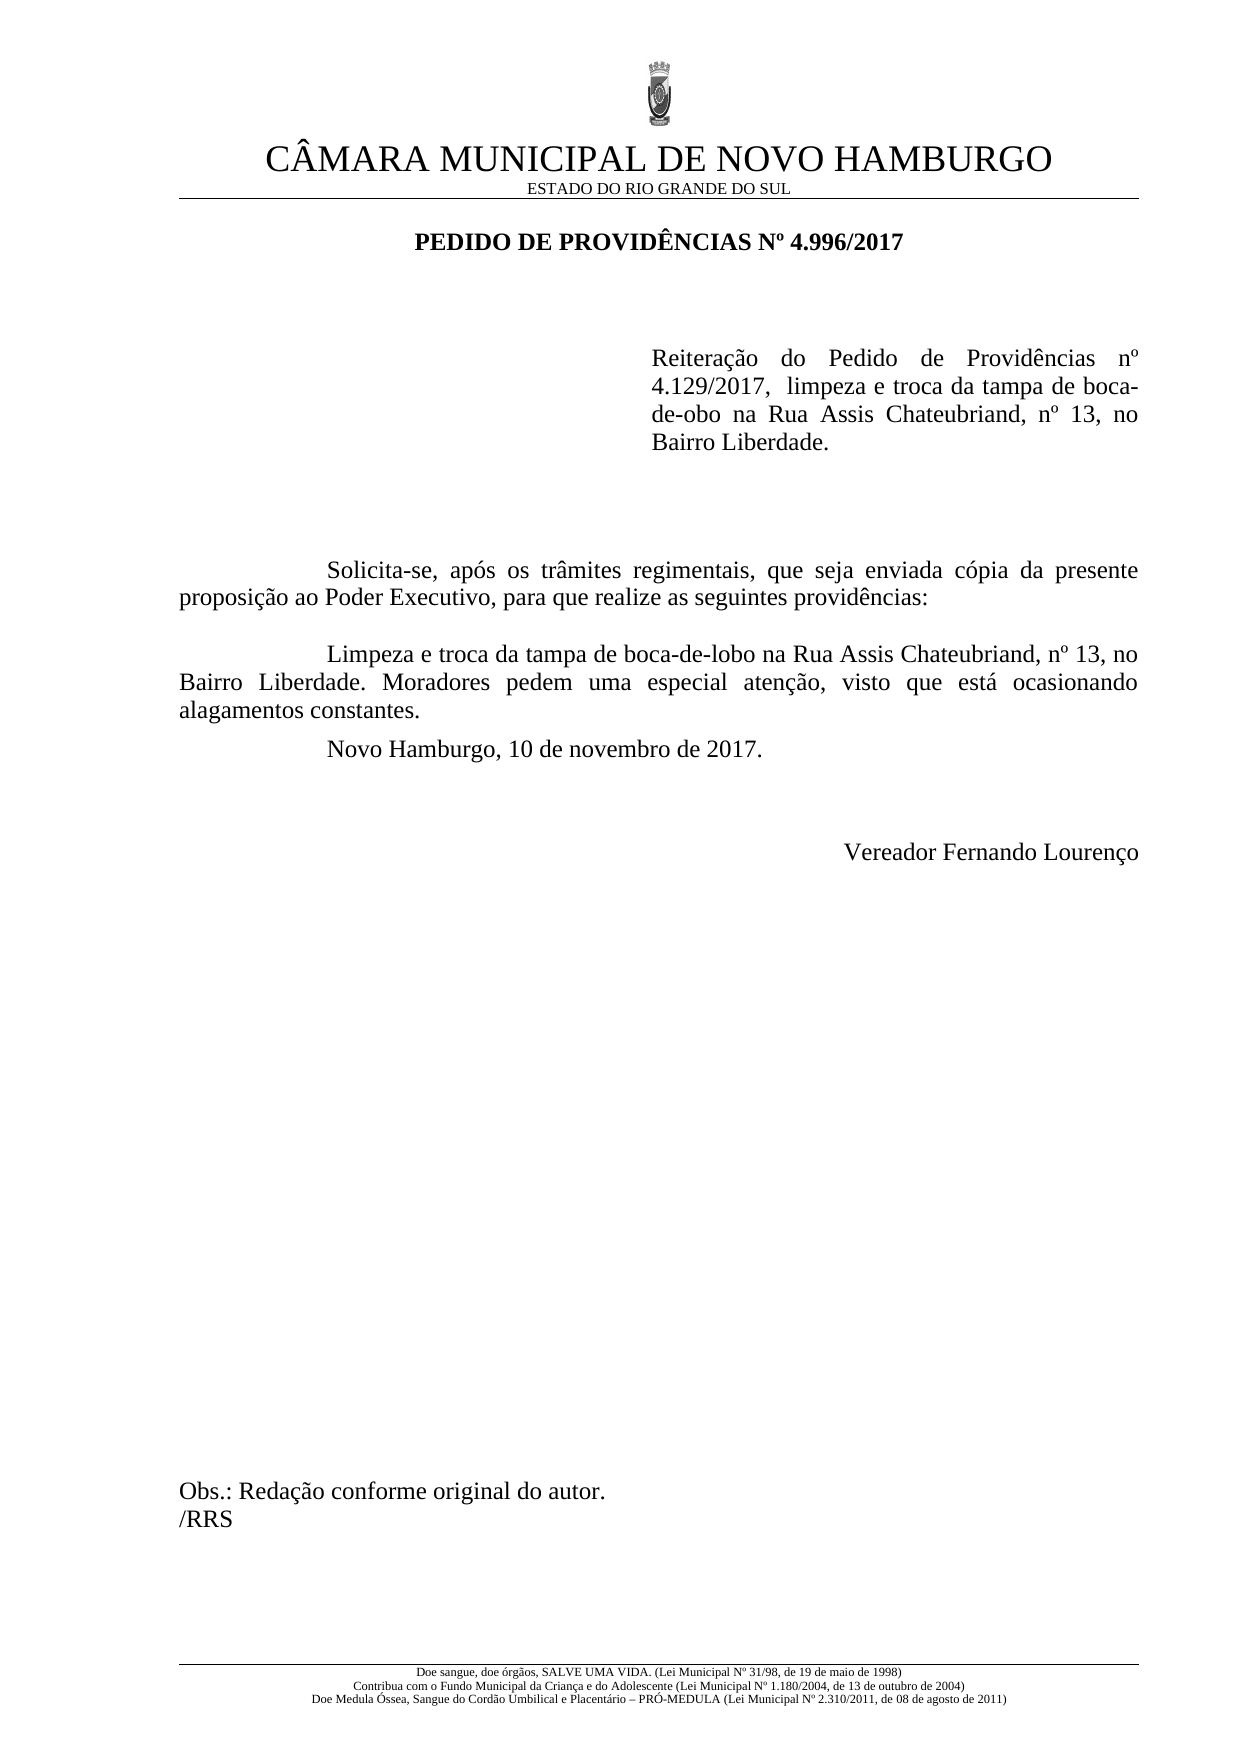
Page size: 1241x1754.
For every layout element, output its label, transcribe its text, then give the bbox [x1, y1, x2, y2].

text /RRS [179, 1505, 1139, 1532]
text Vereador Fernando Lourenço [179, 838, 1139, 866]
text Solicita-se, após os trâmites regimentais, que seja enviada cópia da presente proposição ao Poder Executivo, para que realize as seguintes providências: [179, 556, 1139, 611]
text PEDIDO DE PROVIDÊNCIAS Nº 4.996/2017 [179, 228, 1139, 256]
text Reiteração do Pedido de Providências nº 4.129/2017, limpeza e troca da tampa de boca-de-obo na Rua Assis Chateubriand, nº 13, no Bairro Liberdade. [651, 344, 1139, 455]
text Novo Hamburgo, 10 de novembro de 2017. [179, 736, 1139, 763]
text Limpeza e troca da tampa de boca-de-lobo na Rua Assis Chateubriand, nº 13, no Bairro Liberdade. Moradores pedem uma especial atenção, visto que está ocasionando alagamentos constantes. [179, 641, 1139, 724]
text Obs.: Redação conforme original do autor. [179, 1477, 1139, 1505]
